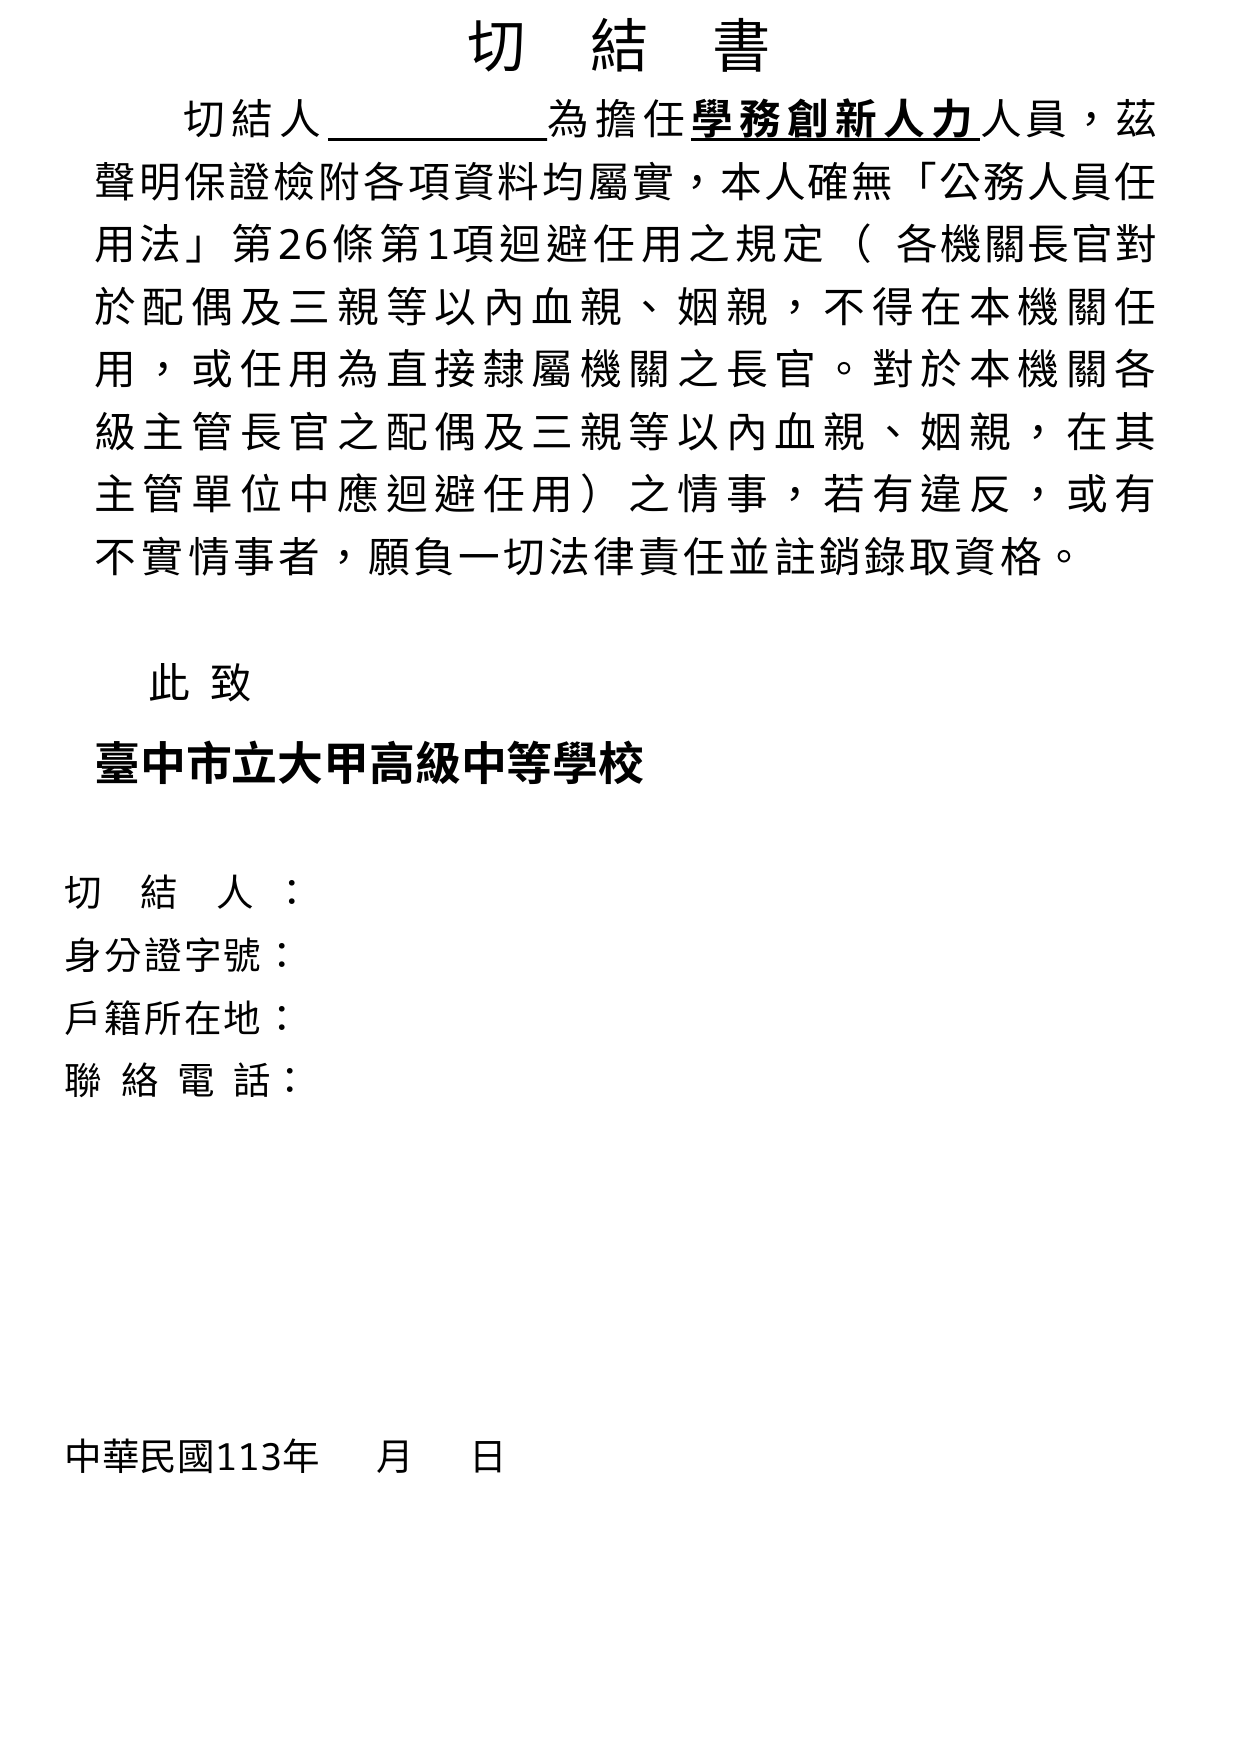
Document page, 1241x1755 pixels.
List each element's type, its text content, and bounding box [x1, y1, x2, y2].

text 此 致 [64, 649, 1180, 711]
subtitle 切 結 人 ： [64, 857, 809, 919]
subtitle 戶籍所在地： [64, 982, 809, 1044]
subtitle 聯 絡 電 話： [64, 1044, 809, 1107]
text 切 結 書 [64, 0, 1173, 85]
text 中華民國113年 月 日 [64, 1426, 1180, 1481]
subtitle 切結人 為擔任學務創新人力人員，茲聲明保證檢附各項資料均屬實，本人確無「公務人員任用法」第26條第1項迴避任用之規定（ 各機關長官對於配偶及三親等以內血親、姻親，不得在本機關任用，或任用為直接隸屬機關之長官。對於本機關各級主管長官之配偶及三親等以內血親、姻親，在其主管單位中應迴避任用）之情事，若有違反，或有不實情事者，願負一切法律責任並註銷錄取資格。 [94, 85, 1157, 585]
subtitle 身分證字號： [64, 919, 809, 982]
text 臺中市立大甲高級中等學校 [94, 731, 1180, 793]
